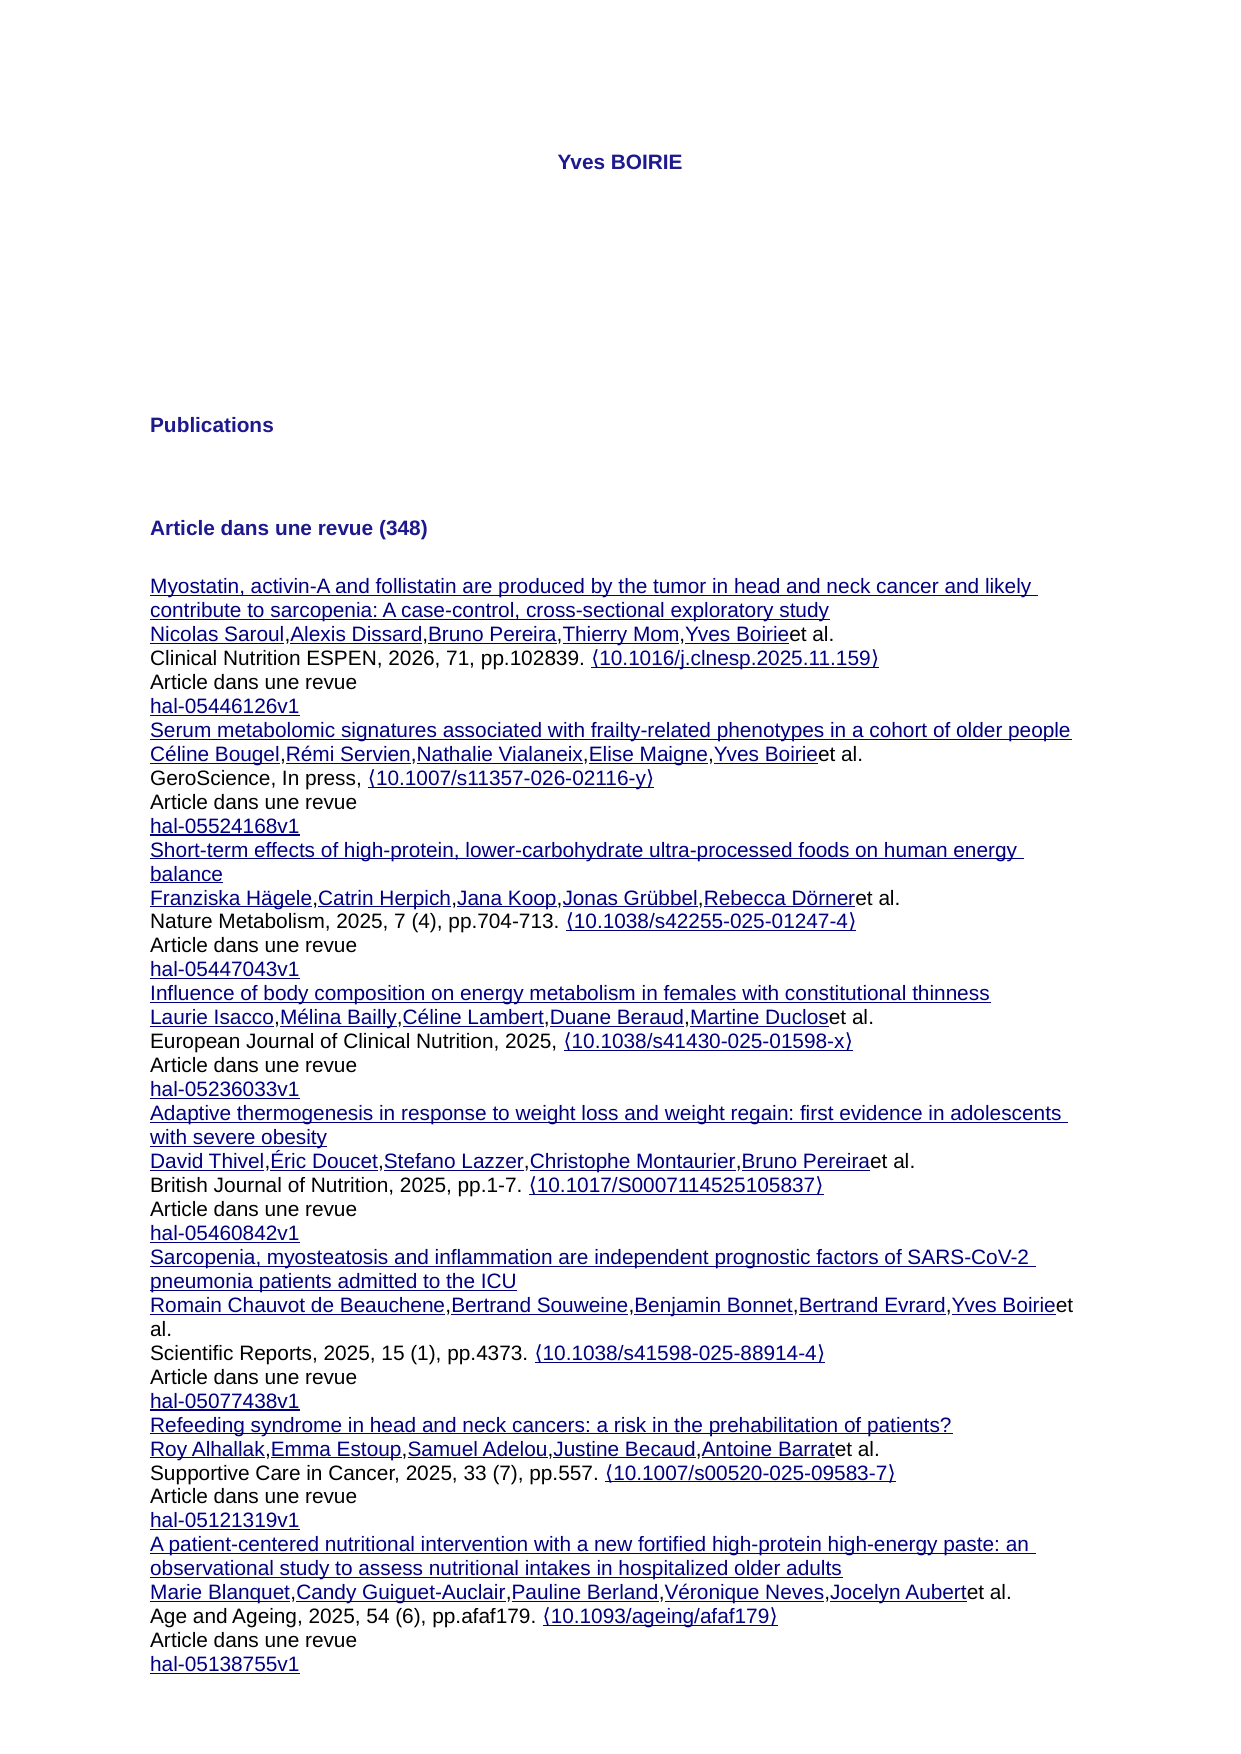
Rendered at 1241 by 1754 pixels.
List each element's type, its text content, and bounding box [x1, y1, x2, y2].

table_header Myostatin, activin-A and follistatin are produced by the tumor in head and neck cancer and likely contribute to sarcopenia: A case-control, cross-sectional exploratory study Nicolas Saroul,Alexis Dissard,Bruno Pereira,Thierry Mom,Yves Boirieet al. Clinical Nutrition ESPEN, 2026, 71, pp.102839. ⟨10.1016/j.clnesp.2025.11.159⟩ Article dans une revue hal-05446126v1 [150, 574, 1090, 718]
table_cell Influence of body composition on energy metabolism in females with constitutional thinness Laurie Isacco,Mélina Bailly,Céline Lambert,Duane Beraud,Martine Ducloset al. European Journal of Clinical Nutrition, 2025, ⟨10.1038/s41430-025-01598-x⟩ Article dans une revue hal-05236033v1 [150, 981, 1090, 1101]
table_cell Refeeding syndrome in head and neck cancers: a risk in the prehabilitation of patients? Roy Alhallak,Emma Estoup,Samuel Adelou,Justine Becaud,Antoine Barratet al. Supportive Care in Cancer, 2025, 33 (7), pp.557. ⟨10.1007/s00520-025-09583-7⟩ Article dans une revue hal-05121319v1 [150, 1413, 1090, 1532]
subtitle Yves BOIRIE [150, 150, 1090, 174]
subtitle Article dans une revue (348) [150, 516, 1090, 539]
subtitle Publications [150, 412, 1090, 436]
table_cell Short-term effects of high-protein, lower-carbohydrate ultra-processed foods on human energy balance Franziska Hägele,Catrin Herpich,Jana Koop,Jonas Grübbel,Rebecca Dörneret al. Nature Metabolism, 2025, 7 (4), pp.704-713. ⟨10.1038/s42255-025-01247-4⟩ Article dans une revue hal-05447043v1 [150, 838, 1090, 981]
table_cell A patient-centered nutritional intervention with a new fortified high-protein high-energy paste: an observational study to assess nutritional intakes in hospitalized older adults Marie Blanquet,Candy Guiguet-Auclair,Pauline Berland,Véronique Neves,Jocelyn Aubertet al. Age and Ageing, 2025, 54 (6), pp.afaf179. ⟨10.1093/ageing/afaf179⟩ Article dans une revue hal-05138755v1 [150, 1532, 1090, 1676]
table_cell Sarcopenia, myosteatosis and inflammation are independent prognostic factors of SARS-CoV-2 pneumonia patients admitted to the ICU Romain Chauvot de Beauchene,Bertrand Souweine,Benjamin Bonnet,Bertrand Evrard,Yves Boirieet al. Scientific Reports, 2025, 15 (1), pp.4373. ⟨10.1038/s41598-025-88914-4⟩ Article dans une revue hal-05077438v1 [150, 1245, 1090, 1412]
table_cell Adaptive thermogenesis in response to weight loss and weight regain: first evidence in adolescents with severe obesity David Thivel,Éric Doucet,Stefano Lazzer,Christophe Montaurier,Bruno Pereiraet al. British Journal of Nutrition, 2025, pp.1-7. ⟨10.1017/S0007114525105837⟩ Article dans une revue hal-05460842v1 [150, 1101, 1090, 1245]
table_cell Serum metabolomic signatures associated with frailty-related phenotypes in a cohort of older people Céline Bougel,Rémi Servien,Nathalie Vialaneix,Elise Maigne,Yves Boirieet al. GeroScience, In press, ⟨10.1007/s11357-026-02116-y⟩ Article dans une revue hal-05524168v1 [150, 718, 1090, 837]
